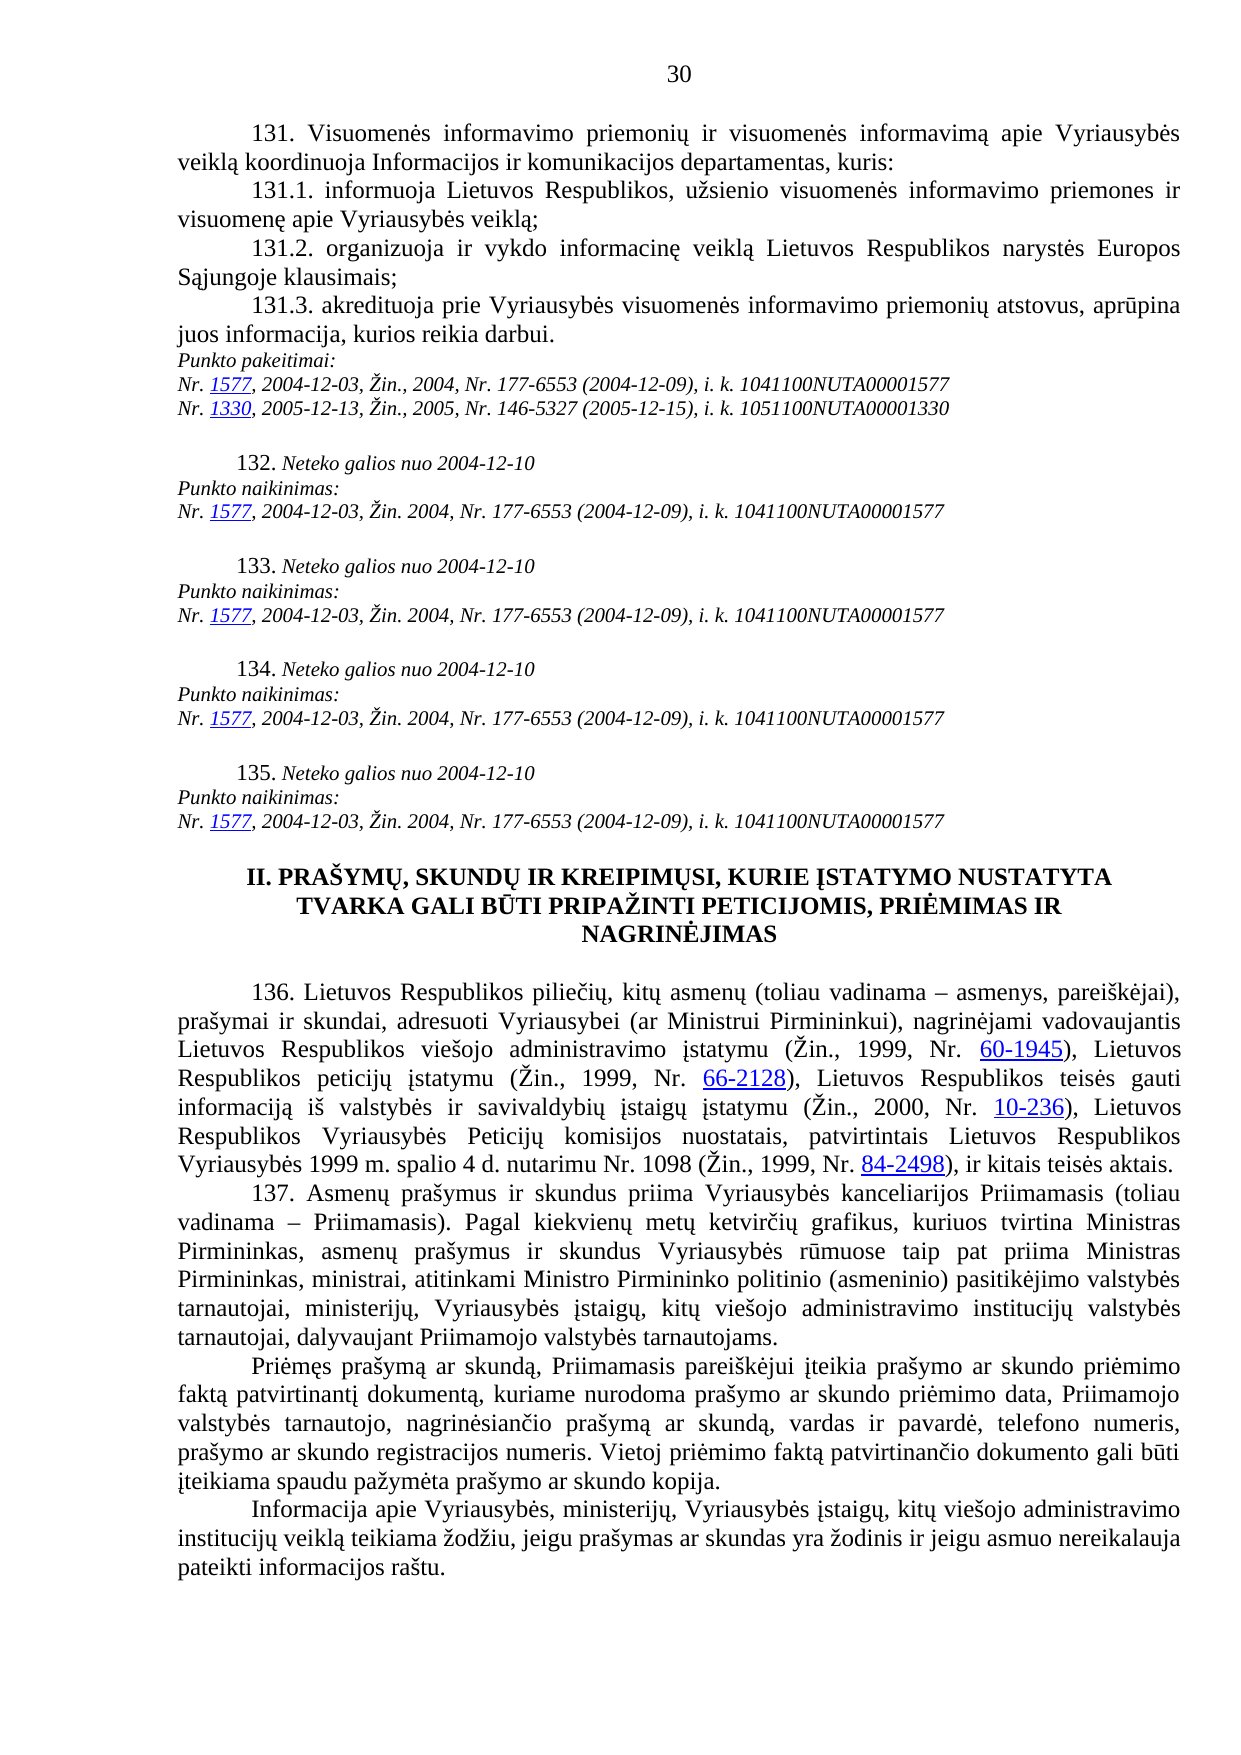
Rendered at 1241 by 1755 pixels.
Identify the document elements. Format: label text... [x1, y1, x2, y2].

text 131. Visuomenės informavimo priemonių ir visuomenės informavimą apie Vyriausybės veiklą koordinuoja Informacijos ir komunikacijos departamentas, kuris: [177, 118, 1181, 176]
text 137. Asmenų prašymus ir skundus priima Vyriausybės kanceliarijos Priimamasis (toliau vadinama – Priimamasis). Pagal kiekvienų metų ketvirčių grafikus, kuriuos tvirtina Ministras Pirmininkas, asmenų prašymus ir skundus Vyriausybės rūmuose taip pat priima Ministras Pirmininkas, ministrai, atitinkami Ministro Pirmininko politinio (asmeninio) pasitikėjimo valstybės tarnautojai, ministerijų, Vyriausybės įstaigų, kitų viešojo administravimo institucijų valstybės tarnautojai, dalyvaujant Priimamojo valstybės tarnautojams. [177, 1178, 1181, 1351]
text 136. Lietuvos Respublikos piliečių, kitų asmenų (toliau vadinama – asmenys, pareiškėjai), prašymai ir skundai, adresuoti Vyriausybei (ar Ministrui Pirmininkui), nagrinėjami vadovaujantis Lietuvos Respublikos viešojo administravimo įstatymu (Žin., 1999, Nr. 60-1945), Lietuvos Respublikos peticijų įstatymu (Žin., 1999, Nr. 66-2128), Lietuvos Respublikos teisės gauti informaciją iš valstybės ir savivaldybių įstaigų įstatymu (Žin., 2000, Nr. 10-236), Lietuvos Respublikos Vyriausybės Peticijų komisijos nuostatais, patvirtintais Lietuvos Respublikos Vyriausybės 1999 m. spalio 4 d. nutarimu Nr. 1098 (Žin., 1999, Nr. 84-2498), ir kitais teisės aktais. [177, 977, 1181, 1178]
text Informacija apie Vyriausybės, ministerijų, Vyriausybės įstaigų, kitų viešojo administravimo institucijų veiklą teikiama žodžiu, jeigu prašymas ar skundas yra žodinis ir jeigu asmuo nereikalauja pateikti informacijos raštu. [177, 1494, 1181, 1581]
text Nr. 1577, 2004-12-03, Žin. 2004, Nr. 177-6553 (2004-12-09), i. k. 1041100NUTA00001577 [177, 809, 1181, 833]
text Punkto naikinimas: [177, 785, 1181, 809]
text Punkto pakeitimai: [177, 348, 1181, 372]
text 135. Neteko galios nuo 2004-12-10 [177, 759, 1181, 785]
text Nr. 1577, 2004-12-03, Žin., 2004, Nr. 177-6553 (2004-12-09), i. k. 1041100NUTA00001577 [177, 372, 1181, 396]
text II. PRAŠYMŲ, SKUNDŲ IR KREIPIMŲSI, KURIE ĮSTATYMO NUSTATYTA [177, 862, 1181, 891]
text 131.2. organizuoja ir vykdo informacinę veiklą Lietuvos Respublikos narystės Europos Sąjungoje klausimais; [177, 233, 1181, 291]
text 133. Neteko galios nuo 2004-12-10 [177, 552, 1181, 579]
text Priėmęs prašymą ar skundą, Priimamasis pareiškėjui įteikia prašymo ar skundo priėmimo faktą patvirtinantį dokumentą, kuriame nurodoma prašymo ar skundo priėmimo data, Priimamojo valstybės tarnautojo, nagrinėsiančio prašymą ar skundą, vardas ir pavardė, telefono numeris, prašymo ar skundo registracijos numeris. Vietoj priėmimo faktą patvirtinančio dokumento gali būti įteikiama spaudu pažymėta prašymo ar skundo kopija. [177, 1351, 1181, 1494]
text NAGRINĖJIMAS [177, 919, 1181, 948]
text Nr. 1577, 2004-12-03, Žin. 2004, Nr. 177-6553 (2004-12-09), i. k. 1041100NUTA00001577 [177, 706, 1181, 730]
text Nr. 1577, 2004-12-03, Žin. 2004, Nr. 177-6553 (2004-12-09), i. k. 1041100NUTA00001577 [177, 499, 1181, 523]
text Punkto naikinimas: [177, 475, 1181, 499]
text Punkto naikinimas: [177, 579, 1181, 603]
text Nr. 1577, 2004-12-03, Žin. 2004, Nr. 177-6553 (2004-12-09), i. k. 1041100NUTA00001577 [177, 603, 1181, 627]
text 131.3. akredituoja prie Vyriausybės visuomenės informavimo priemonių atstovus, aprūpina juos informacija, kurios reikia darbui. [177, 291, 1181, 348]
text Nr. 1330, 2005-12-13, Žin., 2005, Nr. 146-5327 (2005-12-15), i. k. 1051100NUTA00001330 [177, 396, 1181, 420]
text Punkto naikinimas: [177, 682, 1181, 706]
text 134. Neteko galios nuo 2004-12-10 [177, 656, 1181, 682]
text 131.1. informuoja Lietuvos Respublikos, užsienio visuomenės informavimo priemones ir visuomenę apie Vyriausybės veiklą; [177, 176, 1181, 233]
text TVARKA GALI BŪTI PRIPAŽINTI PETICIJOMIS, PRIĖMIMAS IR [177, 891, 1181, 919]
text 132. Neteko galios nuo 2004-12-10 [177, 449, 1181, 475]
